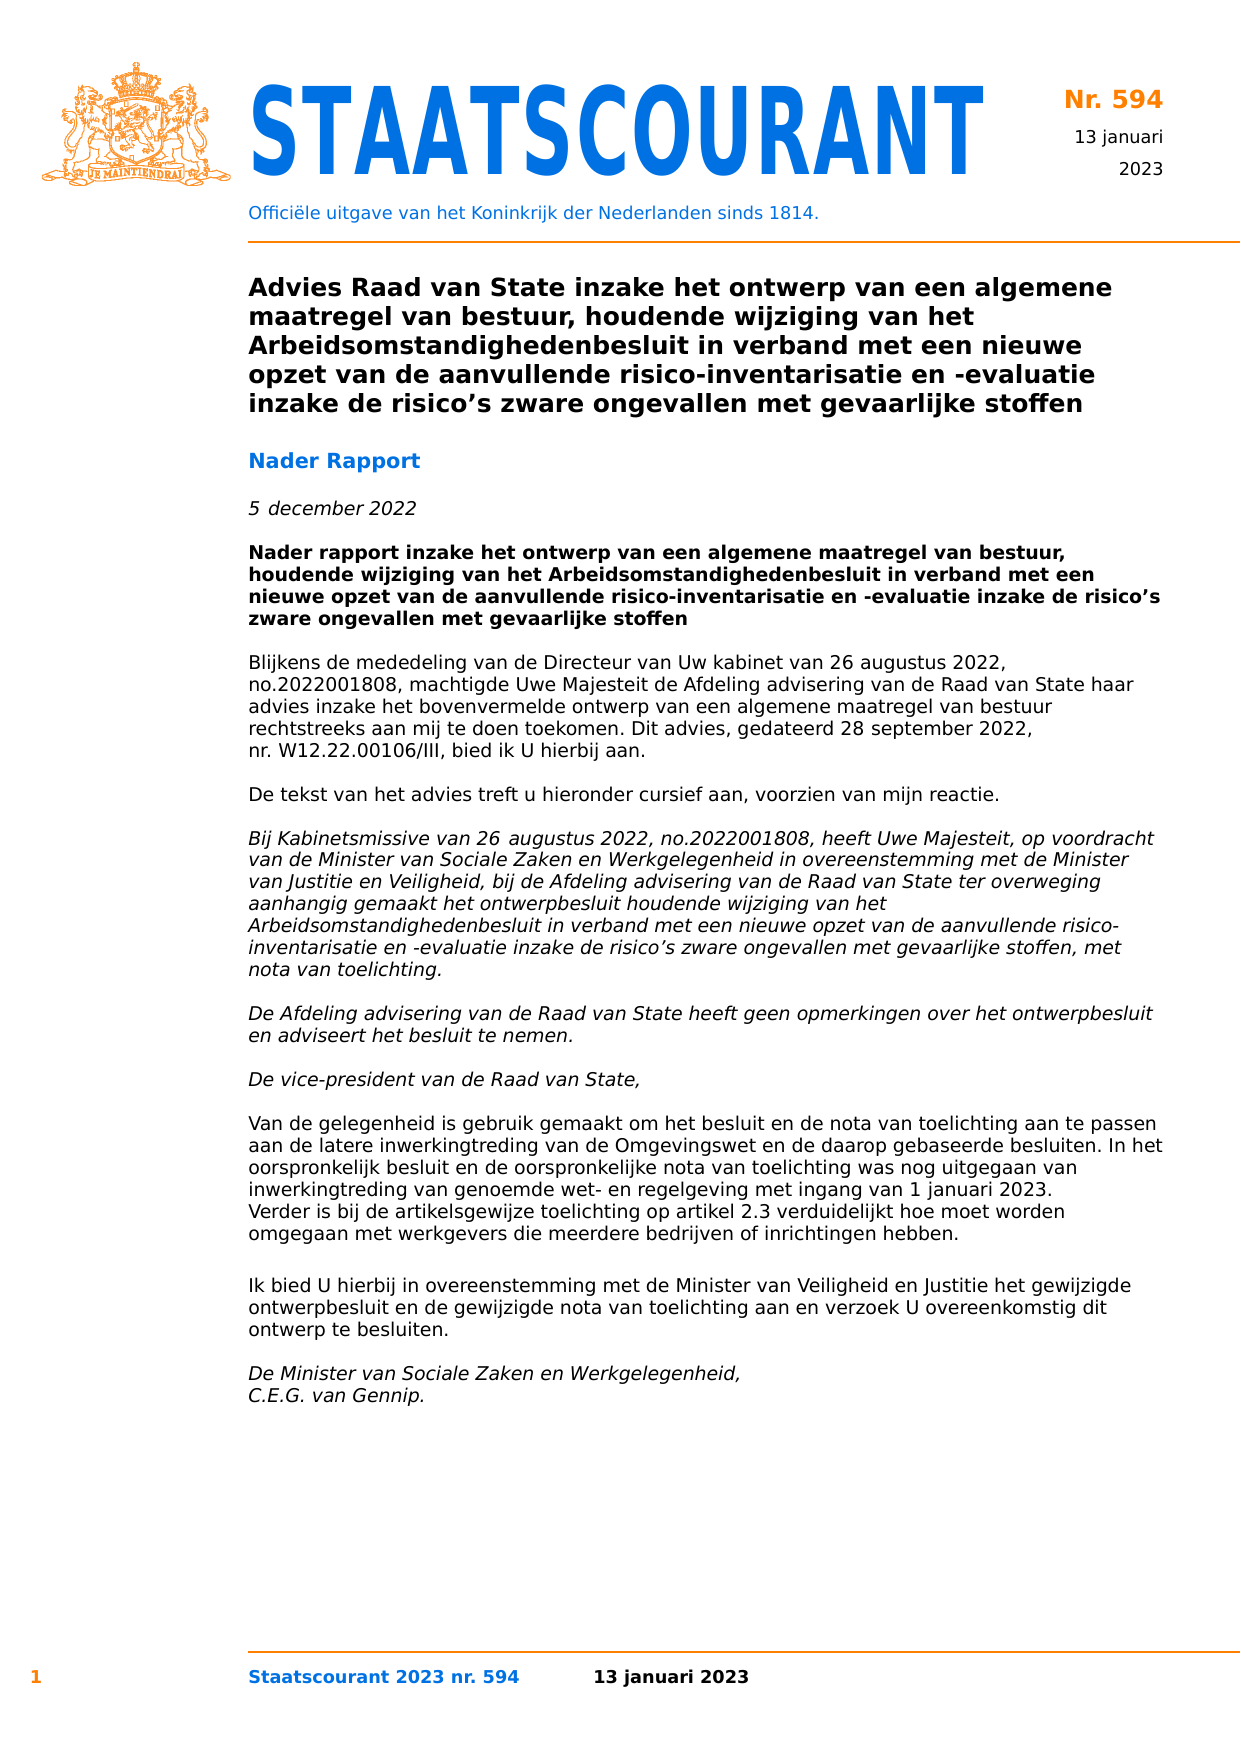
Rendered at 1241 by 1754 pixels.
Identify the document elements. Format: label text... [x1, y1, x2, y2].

text De Minister van Sociale Zaken en Werkgelegenheid, C.E.G. van Gennip. [248, 1362, 1163, 1406]
table_cell 13 januari [998, 121, 1240, 153]
text De tekst van het advies treft u hieronder cursief aan, voorzien van mijn reactie. [248, 783, 1163, 806]
text Bij Kabinetsmissive van 26 augustus 2022, no.2022001808, heeft Uwe Majesteit, op voordracht van de Minister van Sociale Zaken en Werkgelegenheid in overeenstemming met de Minister van Justitie en Veiligheid, bij de Afdeling advisering van de Raad van State ter overweging aanhangig gemaakt het ontwerpbesluit houdende wijziging van het Arbeidsomstandighedenbesluit in verband met een nieuwe opzet van de aanvullende risico-inventarisatie en -evaluatie inzake de risico’s zware ongevallen met gevaarlijke stoffen, met nota van toelichting. [248, 827, 1163, 981]
subtitle Nader Rapport [248, 449, 1163, 473]
text De Afdeling advisering van de Raad van State heeft geen opmerkingen over het ontwerpbesluit en adviseert het besluit te nemen. [248, 1003, 1163, 1047]
text Verder is bij de artikelsgewijze toelichting op artikel 2.3 verduidelijkt hoe moet worden omgegaan met werkgevers die meerdere bedrijven of inrichtingen hebben. [248, 1201, 1163, 1245]
subtitle Advies Raad van State inzake het ontwerp van een algemene maatregel van bestuur, houdende wijziging van het Arbeidsomstandighedenbesluit in verband met een nieuwe opzet van de aanvullende risico-inventarisatie en -evaluatie inzake de risico’s zware ongevallen met gevaarlijke stoffen [248, 273, 1163, 419]
text Blijkens de mededeling van de Directeur van Uw kabinet van 26 augustus 2022, no.2022001808, machtigde Uwe Majesteit de Afdeling advisering van de Raad van State haar advies inzake het bovenvermelde ontwerp van een algemene maatregel van bestuur rechtstreeks aan mij te doen toekomen. Dit advies, gedateerd 28 september 2022, nr. W12.22.00106/III, bied ik U hierbij aan. [248, 652, 1163, 762]
text De vice-president van de Raad van State, [248, 1069, 1163, 1091]
text Nader rapport inzake het ontwerp van een algemene maatregel van bestuur, houdende wijziging van het Arbeidsomstandighedenbesluit in verband met een nieuwe opzet van de aanvullende risico-inventarisatie en -evaluatie inzake de risico’s zware ongevallen met gevaarlijke stoffen [248, 542, 1163, 630]
table_header STAATSCOURANT [248, 62, 998, 203]
text Ik bied U hierbij in overeenstemming met de Minister van Veiligheid en Justitie het gewijzigde ontwerpbesluit en de gewijzigde nota van toelichting aan en verzoek U overeenkomstig dit ontwerp te besluiten. [248, 1275, 1163, 1341]
picture [41, 62, 231, 186]
table_cell 2023 [998, 153, 1240, 203]
table_header Nr. 594 [998, 62, 1240, 121]
text 5 december 2022 [248, 498, 1163, 520]
table_header [25, 62, 248, 241]
table_cell Officiële uitgave van het Koninkrijk der Nederlanden sinds 1814. [248, 203, 1240, 241]
text Van de gelegenheid is gebruik gemaakt om het besluit en de nota van toelichting aan te passen aan de latere inwerkingtreding van de Omgevingswet en de daarop gebaseerde besluiten. In het oorspronkelijk besluit en de oorspronkelijke nota van toelichting was nog uitgegaan van inwerkingtreding van genoemde wet- en regelgeving met ingang van 1 januari 2023. [248, 1113, 1163, 1201]
